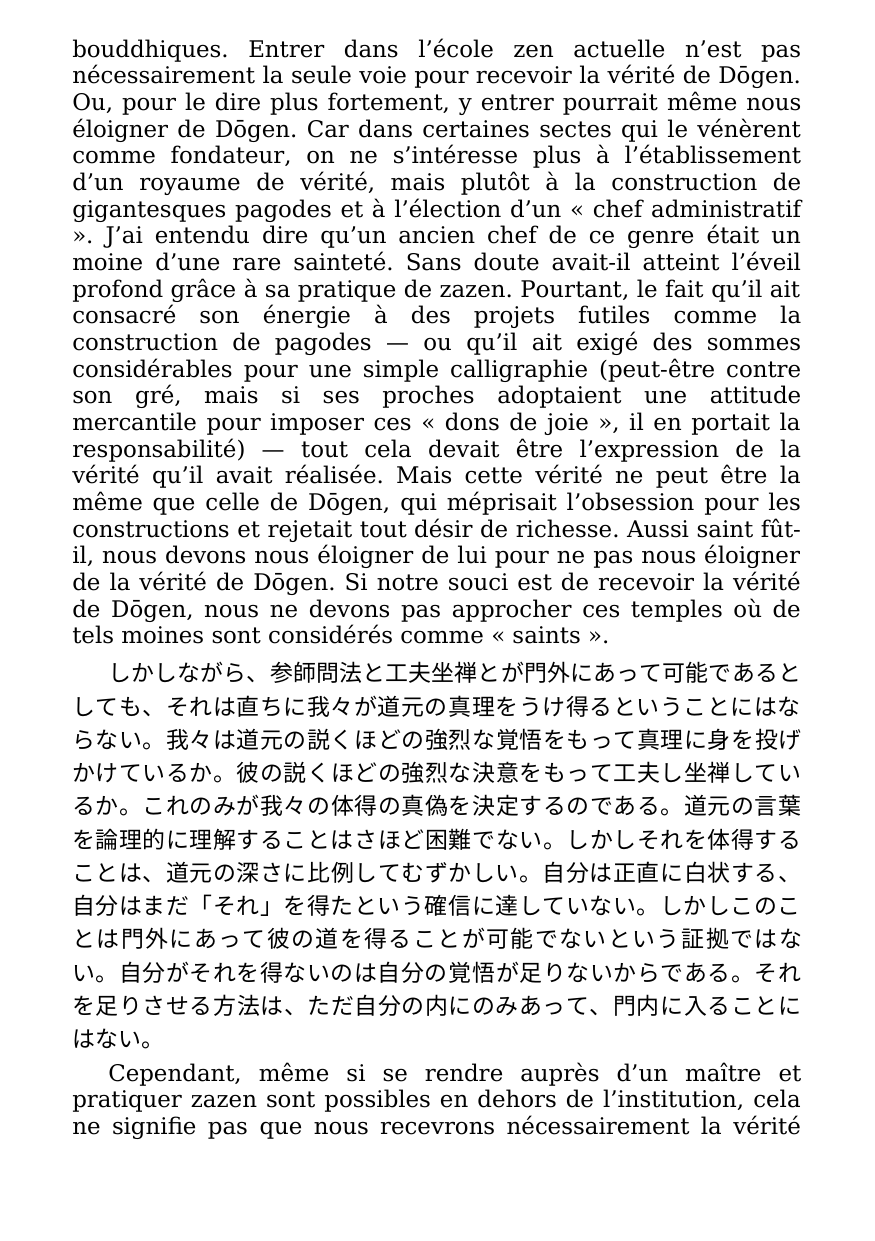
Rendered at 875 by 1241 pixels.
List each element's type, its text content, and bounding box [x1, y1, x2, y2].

text しかしながら、参師問法と工夫坐禅とが門外にあって可能であるとしても、それは直ちに我々が道元の真理をうけ得るということにはならない。我々は道元の説くほどの強烈な覚悟をもって真理に身を投げかけているか。彼の説くほどの強烈な決意をもって工夫し坐禅しているか。これのみが我々の体得の真偽を決定するのである。道元の言葉を論理的に理解することはさほど困難でない。しかしそれを体得することは、道元の深さに比例してむずかしい。自分は正直に白状する、自分はまだ「それ」を得たという確信に達していない。しかしこのことは門外にあって彼の道を得ることが可能でないという証拠ではない。自分がそれを得ないのは自分の覚悟が足りないからである。それを足りさせる方法は、ただ自分の内にのみあって、門内に入ることにはない。 [72, 655, 802, 1054]
text bouddhiques. Entrer dans l’école zen actuelle n’est pas nécessairement la seule voie pour recevoir la vérité de Dōgen. Ou, pour le dire plus fortement, y entrer pourrait même nous éloigner de Dōgen. Car dans certaines sectes qui le vénèrent comme fondateur, on ne s’intéresse plus à l’établissement d’un royaume de vérité, mais plutôt à la construction de gigantesques pagodes et à l’élection d’un « chef administratif ». J’ai entendu dire qu’un ancien chef de ce genre était un moine d’une rare sainteté. Sans doute avait-il atteint l’éveil profond grâce à sa pratique de zazen. Pourtant, le fait qu’il ait consacré son énergie à des projets futiles comme la construction de pagodes — ou qu’il ait exigé des sommes considérables pour une simple calligraphie (peut-être contre son gré, mais si ses proches adoptaient une attitude mercantile pour imposer ces « dons de joie », il en portait la responsabilité) — tout cela devait être l’expression de la vérité qu’il avait réalisée. Mais cette vérité ne peut être la même que celle de Dōgen, qui méprisait l’obsession pour les constructions et rejetait tout désir de richesse. Aussi saint fût-il, nous devons nous éloigner de lui pour ne pas nous éloigner de la vérité de Dōgen. Si notre souci est de recevoir la vérité de Dōgen, nous ne devons pas approcher ces temples où de tels moines sont considérés comme « saints ». [72, 36, 802, 649]
text Cependant, même si se rendre auprès d’un maître et pratiquer zazen sont possibles en dehors de l’institution, cela ne signifie pas que nous recevrons nécessairement la vérité [72, 1060, 802, 1140]
